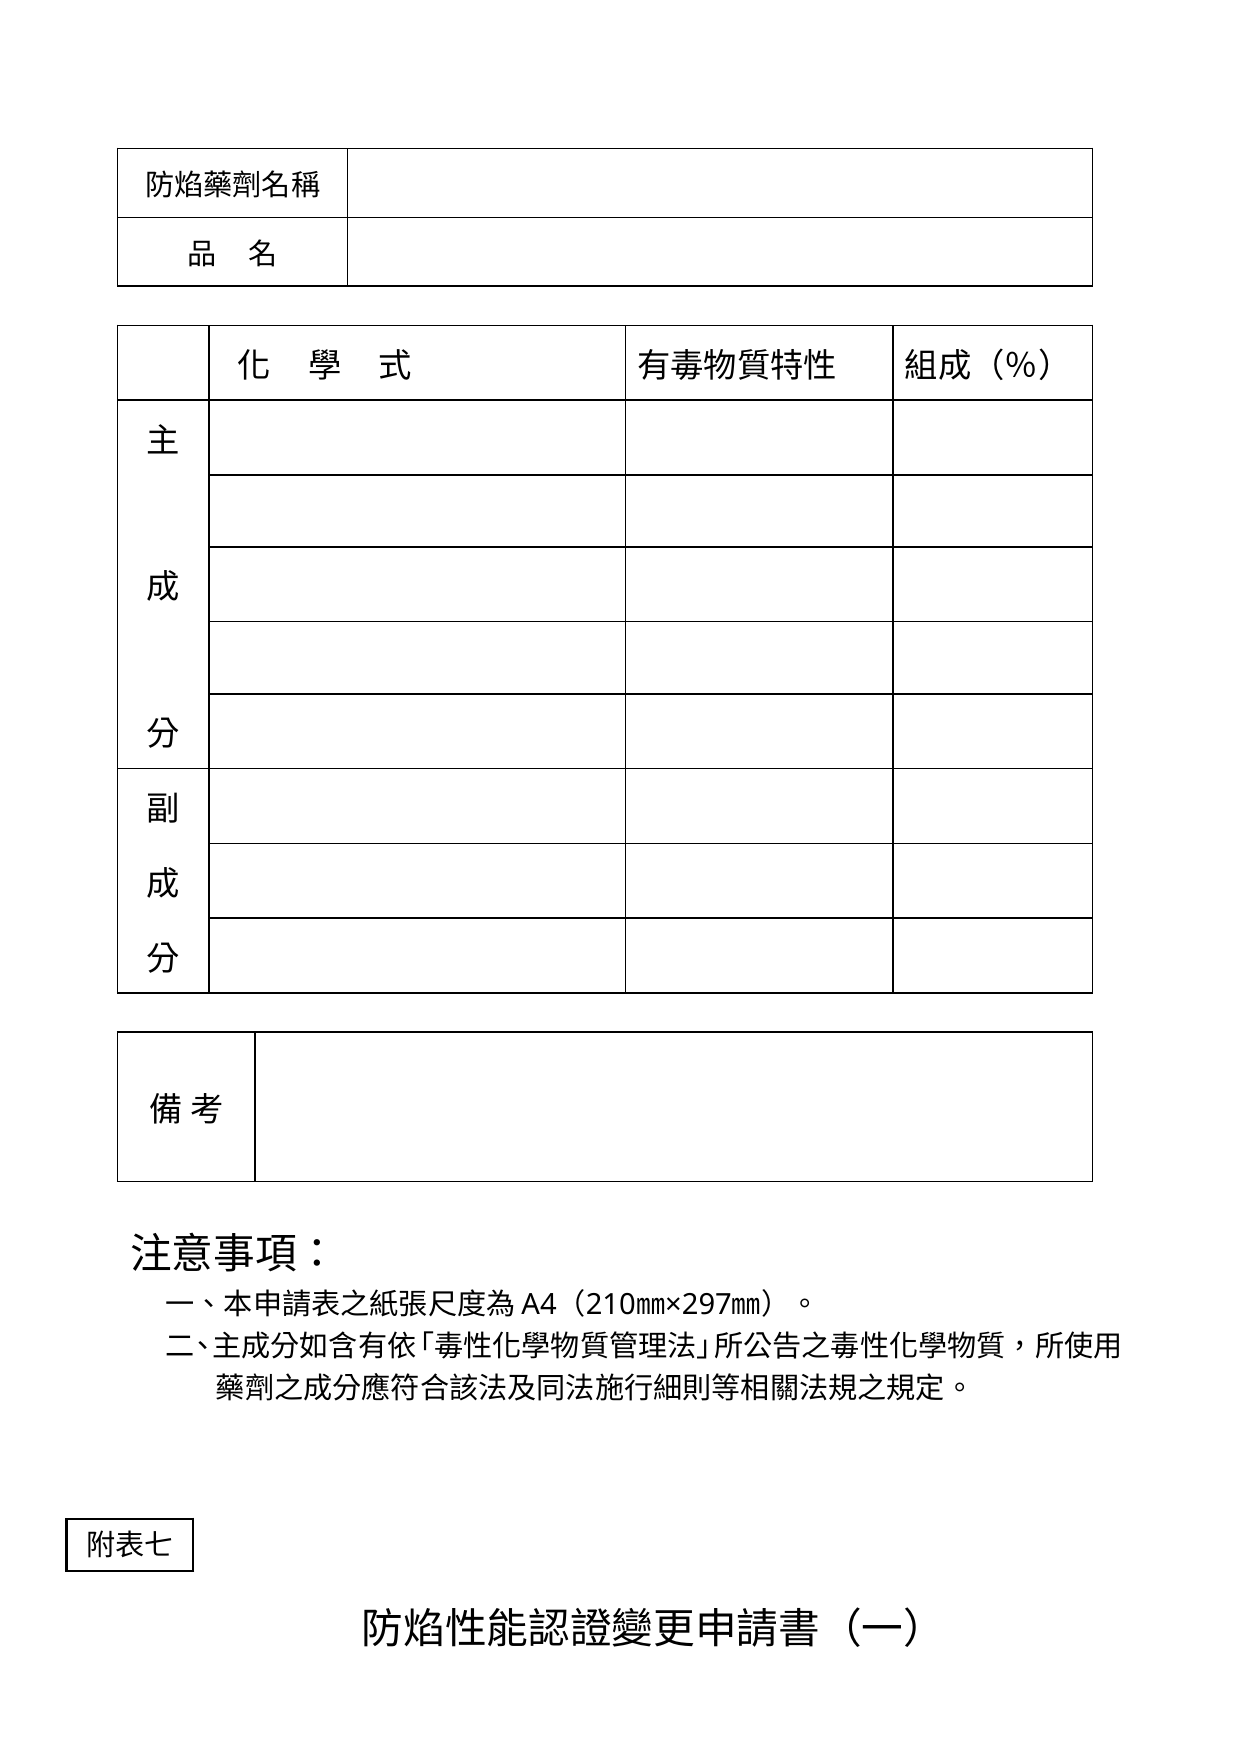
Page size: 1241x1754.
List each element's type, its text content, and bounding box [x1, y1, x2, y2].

table_cell [210, 844, 625, 917]
table_header 組成（％） [894, 326, 1092, 399]
table_cell [210, 622, 625, 693]
table_cell [626, 695, 892, 768]
table_cell 分 [118, 693, 208, 768]
text 附表七 [69, 1522, 190, 1564]
table_header 化 學 式 [210, 326, 625, 399]
table_cell [626, 769, 892, 842]
table_header [256, 1033, 1092, 1181]
table_cell [894, 622, 1092, 693]
text 二、主成分如含有依「毒性化學物質管理法」所公告之毒性化學物質，所使用藥劑之成分應符合該法及同法施行細則等相關法規之規定。 [165, 1323, 1122, 1407]
table_cell [894, 919, 1092, 992]
table_cell [210, 401, 625, 474]
table_cell [626, 844, 892, 917]
table_cell 副 [118, 769, 208, 842]
text 一、本申請表之紙張尺度為A4（210㎜×297㎜）。 [165, 1280, 1122, 1323]
table_header 有毒物質特性 [626, 326, 892, 399]
text 防焰性能認證變更申請書（一） [130, 1595, 1122, 1655]
table_cell [210, 769, 625, 842]
table_cell [118, 474, 208, 546]
table_cell [348, 218, 1092, 285]
table_cell 分 [118, 917, 208, 992]
table_cell 主 [118, 401, 208, 474]
table_cell [894, 695, 1092, 768]
table_cell [118, 621, 208, 693]
table_cell [894, 401, 1092, 474]
table_cell [210, 695, 625, 768]
table_cell [894, 476, 1092, 546]
table_cell [894, 844, 1092, 917]
table_cell 品 名 [118, 218, 347, 285]
table_cell [210, 919, 625, 992]
table_cell [626, 548, 892, 621]
text 注意事項： [130, 1220, 1122, 1280]
table_cell [626, 622, 892, 693]
table_header [118, 326, 208, 399]
table_cell [894, 769, 1092, 842]
table_cell 成 [118, 843, 208, 917]
table_cell 防焰藥劑名稱 [118, 149, 347, 217]
table_cell [210, 476, 625, 546]
table_cell [210, 548, 625, 621]
table_cell [626, 401, 892, 474]
table_header 備 考 [118, 1033, 254, 1181]
table_cell [348, 149, 1092, 217]
table_cell 成 [118, 546, 208, 621]
table_cell [626, 476, 892, 546]
table_cell [626, 919, 892, 992]
table_cell [894, 548, 1092, 621]
